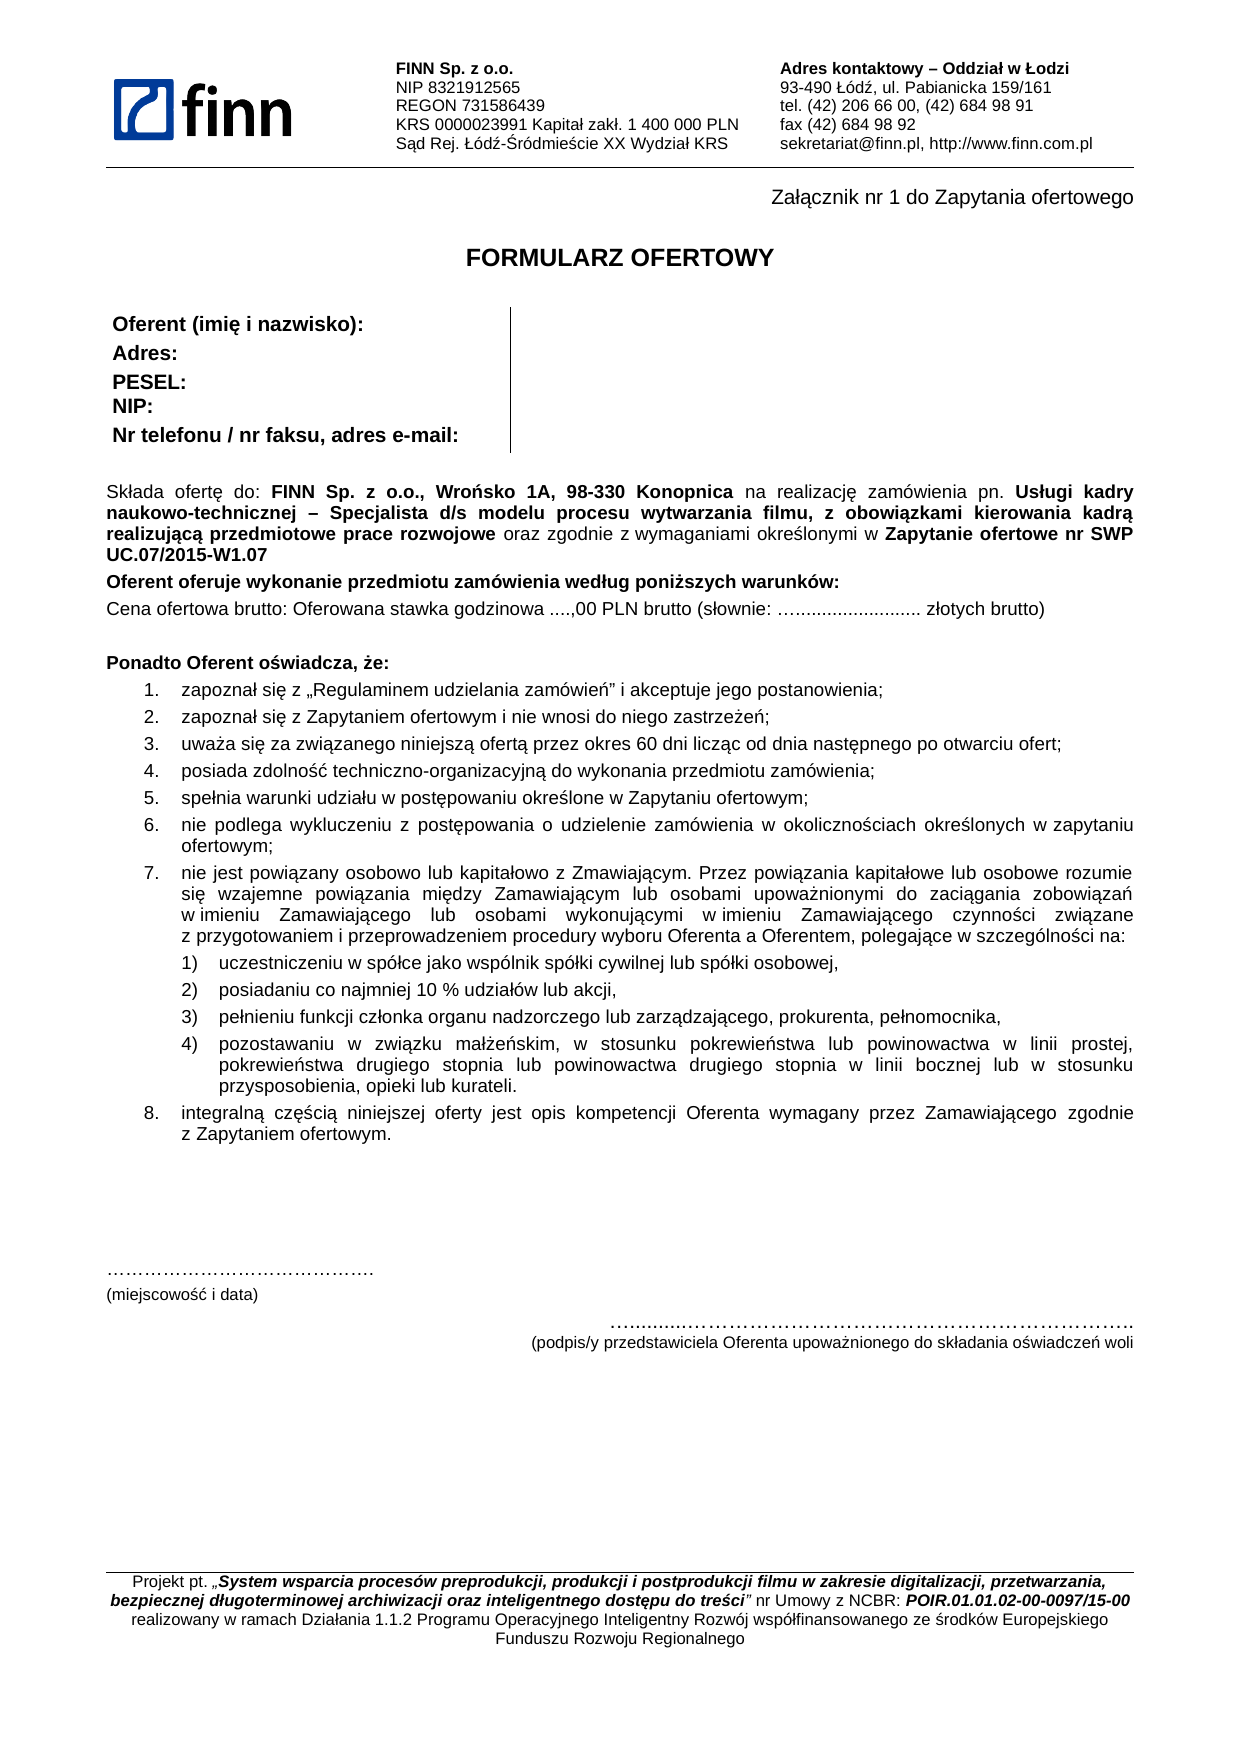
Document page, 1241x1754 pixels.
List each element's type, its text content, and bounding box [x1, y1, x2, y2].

text Załącznik nr 1 do Zapytania ofertowego [106, 186, 1134, 209]
text Ponadto Oferent oświadcza, że: [106, 653, 1134, 674]
list posiada zdolność techniczno-organizacyjną do wykonania przedmiotu zamówienia; [144, 761, 1134, 782]
text Oferent oferuje wykonanie przedmiotu zamówienia według poniższych warunków: [106, 572, 1134, 593]
list pełnieniu funkcji członka organu nadzorczego lub zarządzającego, prokurenta, pełnomocnika, [181, 1007, 1134, 1028]
list nie podlega wykluczeniu z postępowania o udzielenie zamówienia w okolicznościach określonych w zapytaniu ofertowym; [144, 814, 1134, 857]
list integralną częścią niniejszej oferty jest opis kompetencji Oferenta wymagany przez Zamawiającego zgodnie z Zapytaniem ofertowym. [144, 1103, 1134, 1145]
list pozostawaniu w związku małżeńskim, w stosunku pokrewieństwa lub powinowactwa w linii prostej, pokrewieństwa drugiego stopnia lub powinowactwa drugiego stopnia w linii bocznej lub w stosunku przysposobienia, opieki lub kurateli. [181, 1033, 1134, 1097]
table_header [511, 307, 1134, 452]
text Składa ofertę do: FINN Sp. z o.o., Wrońsko 1A, 98-330 Konopnica na realizację zamówienia pn. Usługi kadry naukowo-technicznej – Specjalista d/s modelu procesu wytwarzania filmu, z obowiązkami kierowania kadrą realizującą przedmiotowe prace rozwojowe oraz zgodnie z wymaganiami określonymi w Zapytanie ofertowe nr SWP UC.07/2015-W1.07 [106, 482, 1134, 566]
text FORMULARZ OFERTOWY [106, 244, 1134, 272]
list uczestniczeniu w spółce jako wspólnik spółki cywilnej lub spółki osobowej, [181, 953, 1134, 974]
text ……………………………………. [106, 1258, 1134, 1279]
table_header Oferent (imię i nazwisko): Adres: PESEL: NIP: Nr telefonu / nr faksu, adres e-mail: [106, 307, 510, 452]
list posiadaniu co najmniej 10 % udziałów lub akcji, [181, 979, 1134, 1001]
text …..........……………………………………………………….. [106, 1310, 1134, 1333]
list spełnia warunki udziału w postępowaniu określone w Zapytaniu ofertowym; [144, 787, 1134, 808]
picture [106, 63, 303, 149]
list uważa się za związanego niniejszą ofertą przez okres 60 dni licząc od dnia następnego po otwarciu ofert; [144, 733, 1134, 754]
text Cena ofertowa brutto: Oferowana stawka godzinowa ....,00 PLN brutto (słownie: …........................ złotych brutto) [106, 599, 1134, 620]
list zapoznał się z Zapytaniem ofertowym i nie wnosi do niego zastrzeżeń; [144, 707, 1134, 728]
list nie jest powiązany osobowo lub kapitałowo z Zmawiającym. Przez powiązania kapitałowe lub osobowe rozumie się wzajemne powiązania między Zamawiającym lub osobami upoważnionymi do zaciągania zobowiązań w imieniu Zamawiającego lub osobami wykonującymi w imieniu Zamawiającego czynności związane z przygotowaniem i przeprowadzeniem procedury wyboru Oferenta a Oferentem, polegające w szczególności na: [144, 862, 1134, 947]
list zapoznał się z „Regulaminem udzielania zamówień” i akceptuje jego postanowienia; [144, 679, 1134, 701]
text (miejscowość i data) [106, 1286, 1134, 1304]
text (podpis/y przedstawiciela Oferenta upoważnionego do składania oświadczeń woli [106, 1333, 1134, 1352]
